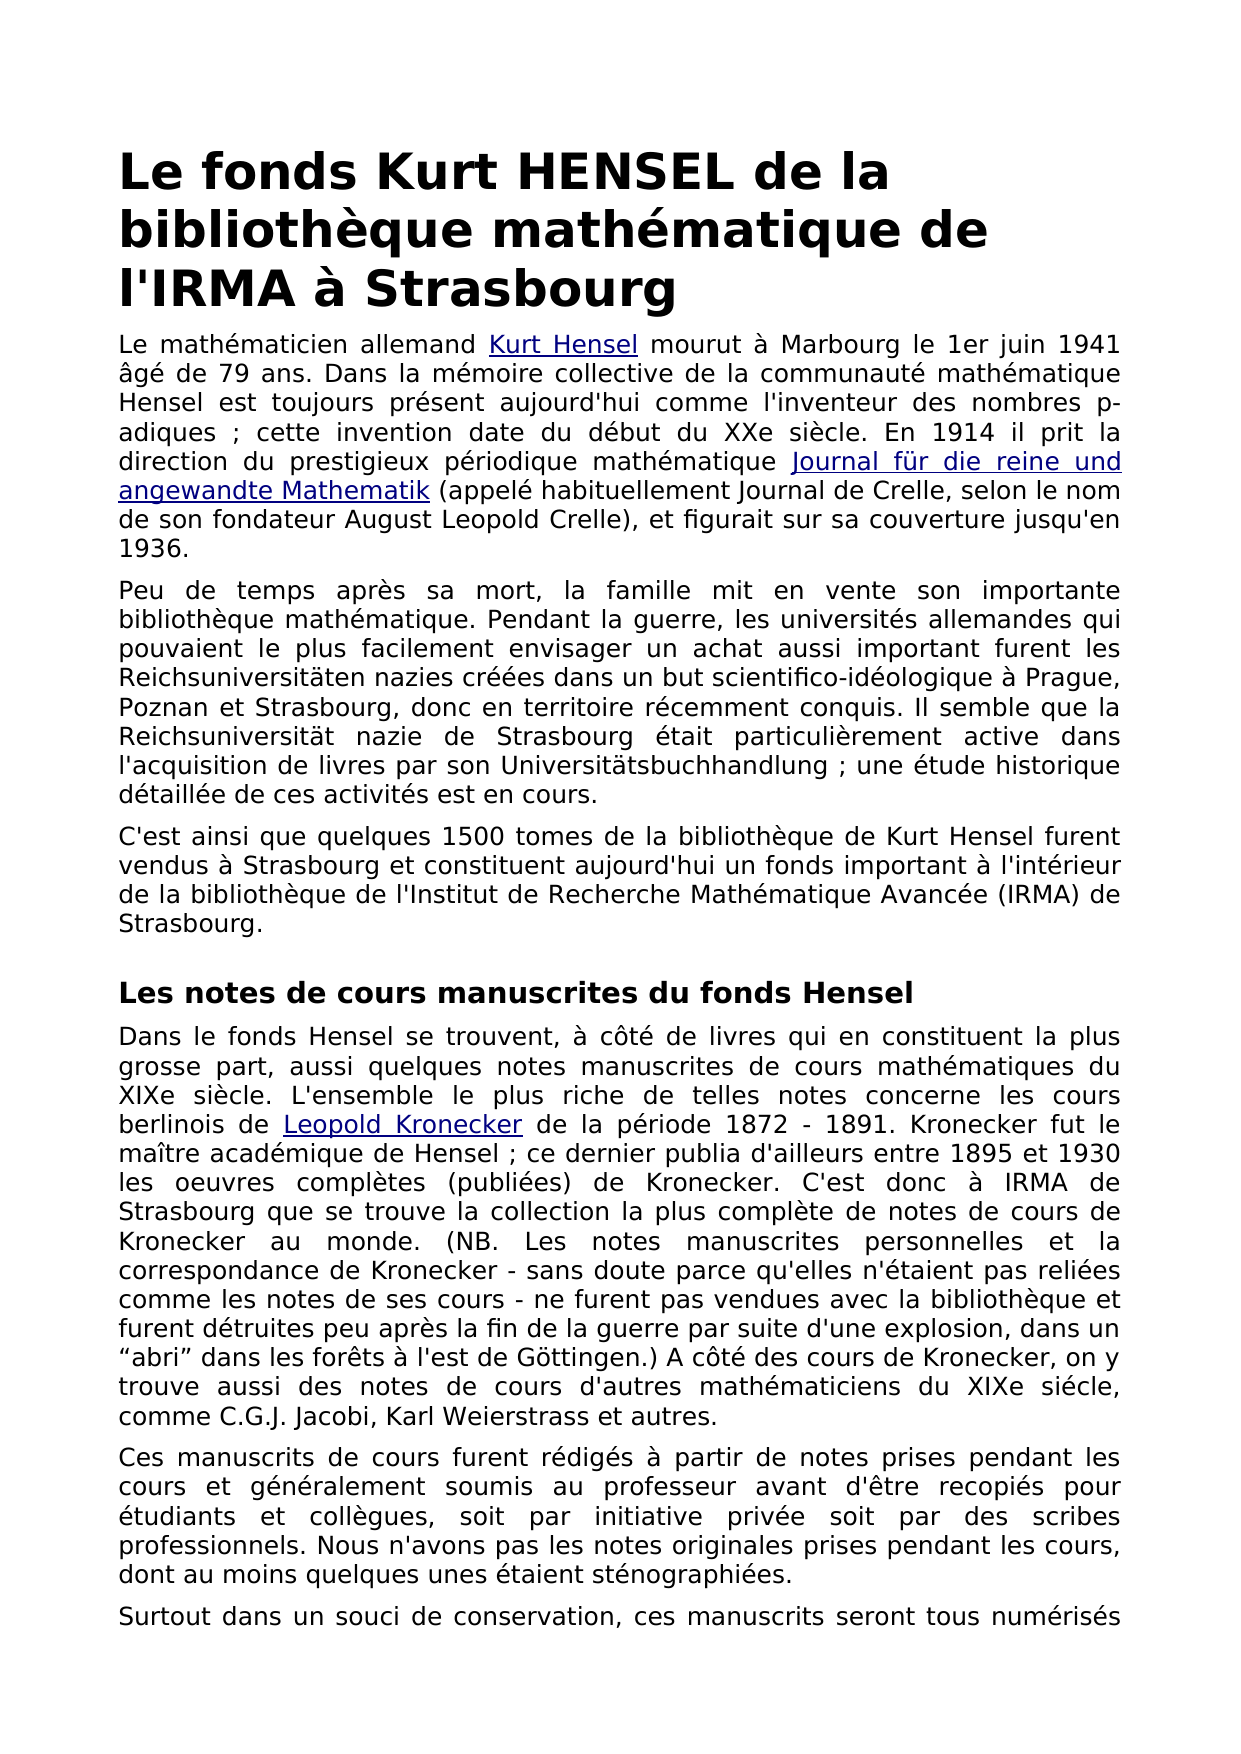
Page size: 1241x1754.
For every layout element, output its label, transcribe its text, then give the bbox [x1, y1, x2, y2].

text Peu de temps après sa mort, la famille mit en vente son importante bibliothèque mathématique. Pendant la guerre, les universités allemandes qui pouvaient le plus facilement envisager un achat aussi important furent les Reichsuniversitäten nazies créées dans un but scientifico-idéologique à Prague, Poznan et Strasbourg, donc en territoire récemment conquis. Il semble que la Reichsuniversität nazie de Strasbourg était particulièrement active dans l'acquisition de livres par son Universitätsbuchhandlung ; une étude historique détaillée de ces activités est en cours. [118, 576, 1122, 809]
text Dans le fonds Hensel se trouvent, à côté de livres qui en constituent la plus grosse part, aussi quelques notes manuscrites de cours mathématiques du XIXe siècle. L'ensemble le plus riche de telles notes concerne les cours berlinois de Leopold Kronecker de la période 1872 - 1891. Kronecker fut le maître académique de Hensel ; ce dernier publia d'ailleurs entre 1895 et 1930 les oeuvres complètes (publiées) de Kronecker. C'est donc à IRMA de Strasbourg que se trouve la collection la plus complète de notes de cours de Kronecker au monde. (NB. Les notes manuscrites personnelles et la correspondance de Kronecker - sans doute parce qu'elles n'étaient pas reliées comme les notes de ses cours - ne furent pas vendues avec la bibliothèque et furent détruites peu après la fin de la guerre par suite d'une explosion, dans un “abri” dans les forêts à l'est de Göttingen.) A côté des cours de Kronecker, on y trouve aussi des notes de cours d'autres mathématiciens du XIXe siécle, comme C.G.J. Jacobi, Karl Weierstrass et autres. [118, 1023, 1122, 1431]
text Le mathématicien allemand Kurt Hensel mourut à Marbourg le 1er juin 1941 âgé de 79 ans. Dans la mémoire collective de la communauté mathématique Hensel est toujours présent aujourd'hui comme l'inventeur des nombres p-adiques ; cette invention date du début du XXe siècle. En 1914 il prit la direction du prestigieux périodique mathématique Journal für die reine und angewandte Mathematik (appelé habituellement Journal de Crelle, selon le nom de son fondateur August Leopold Crelle), et figurait sur sa couverture jusqu'en 1936. [118, 330, 1122, 564]
subtitle Les notes de cours manuscrites du fonds Hensel [118, 976, 1122, 1010]
subtitle Le fonds Kurt HENSEL de la bibliothèque mathématique de l'IRMA à Strasbourg [118, 143, 1122, 318]
text C'est ainsi que quelques 1500 tomes de la bibliothèque de Kurt Hensel furent vendus à Strasbourg et constituent aujourd'hui un fonds important à l'intérieur de la bibliothèque de l'Institut de Recherche Mathématique Avancée (IRMA) de Strasbourg. [118, 822, 1122, 939]
text Surtout dans un souci de conservation, ces manuscrits seront tous numérisés [118, 1602, 1122, 1631]
text Ces manuscrits de cours furent rédigés à partir de notes prises pendant les cours et généralement soumis au professeur avant d'être recopiés pour étudiants et collègues, soit par initiative privée soit par des scribes professionnels. Nous n'avons pas les notes originales prises pendant les cours, dont au moins quelques unes étaient sténographiées. [118, 1443, 1122, 1589]
